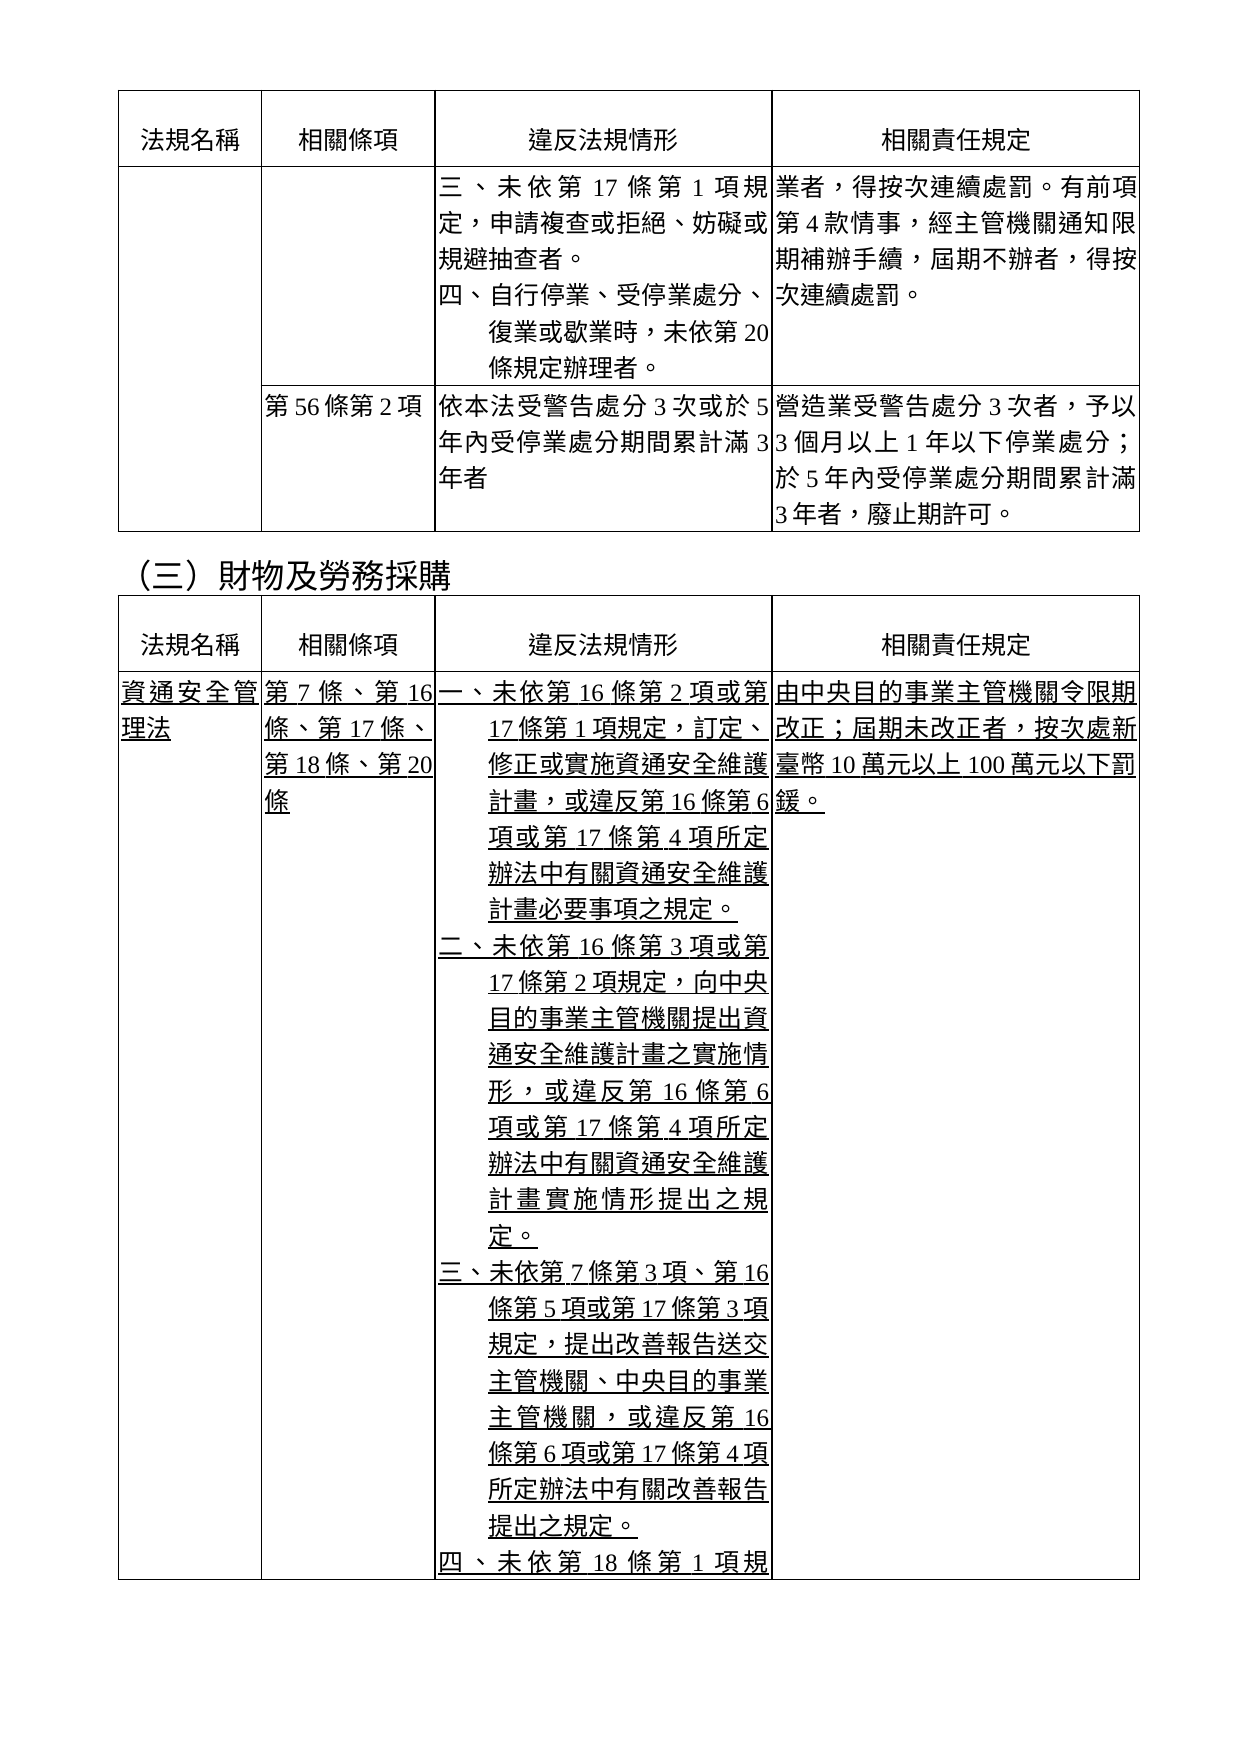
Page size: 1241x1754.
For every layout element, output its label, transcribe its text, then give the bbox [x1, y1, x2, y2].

table_cell 依本法受警告處分3次或於5年內受停業處分期間累計滿3年者 [436, 386, 771, 531]
table_cell [262, 167, 434, 384]
table_cell 一、未依第16條第2項或第17條第1項規定，訂定、修正或實施資通安全維護計畫，或違反第16條第6項或第17條第4項所定辦法中有關資通安全維護計畫必要事項之規定。 二、未依第16條第3項或第17條第2項規定，向中央目的事業主管機關提出資通安全維護計畫之實施情形，或違反第16條第6項或第17條第4項所定辦法中有關資通安全維護計畫實施情形提出之規定。 三、未依第7條第3項、第16條第5項或第17條第3項規定，提出改善報告送交主管機關、中央目的事業主管機關，或違反第16條第6項或第17條第4項所定辦法中有關改善報告提出之規定。 四、未依第18條第1項規 [436, 672, 771, 1578]
table_cell 第56條第2項 [262, 386, 434, 531]
table_header 相關條項 [262, 596, 434, 671]
table_cell 第7條、第16條、第17條、第18條、第20條 [262, 672, 434, 1578]
table_header 違反法規情形 [436, 596, 771, 671]
table_header 相關責任規定 [773, 596, 1139, 671]
table_cell 業者，得按次連續處罰。有前項第4款情事，經主管機關通知限期補辦手續，屆期不辦者，得按次連續處罰。 [773, 167, 1139, 384]
table_header 相關責任規定 [773, 91, 1139, 166]
table_cell 資通安全管理法 [119, 672, 261, 1578]
table_header 法規名稱 [119, 91, 261, 166]
table_cell 三、未依第17條第1項規定，申請複查或拒絕、妨礙或規避抽查者。 四、自行停業、受停業處分、復業或歇業時，未依第20條規定辦理者。 [436, 167, 771, 384]
table_cell 由中央目的事業主管機關令限期改正；屆期未改正者，按次處新臺幣10萬元以上100萬元以下罰鍰。 [773, 672, 1139, 1578]
table_header 相關條項 [262, 91, 434, 166]
table_cell 營造業受警告處分3次者，予以3個月以上1年以下停業處分；於5年內受停業處分期間累計滿3年者，廢止期許可。 [773, 386, 1139, 531]
table_cell [119, 167, 261, 531]
table_header 違反法規情形 [436, 91, 771, 166]
text （三）財物及勞務採購 [118, 532, 1140, 595]
table_header 法規名稱 [119, 596, 261, 671]
